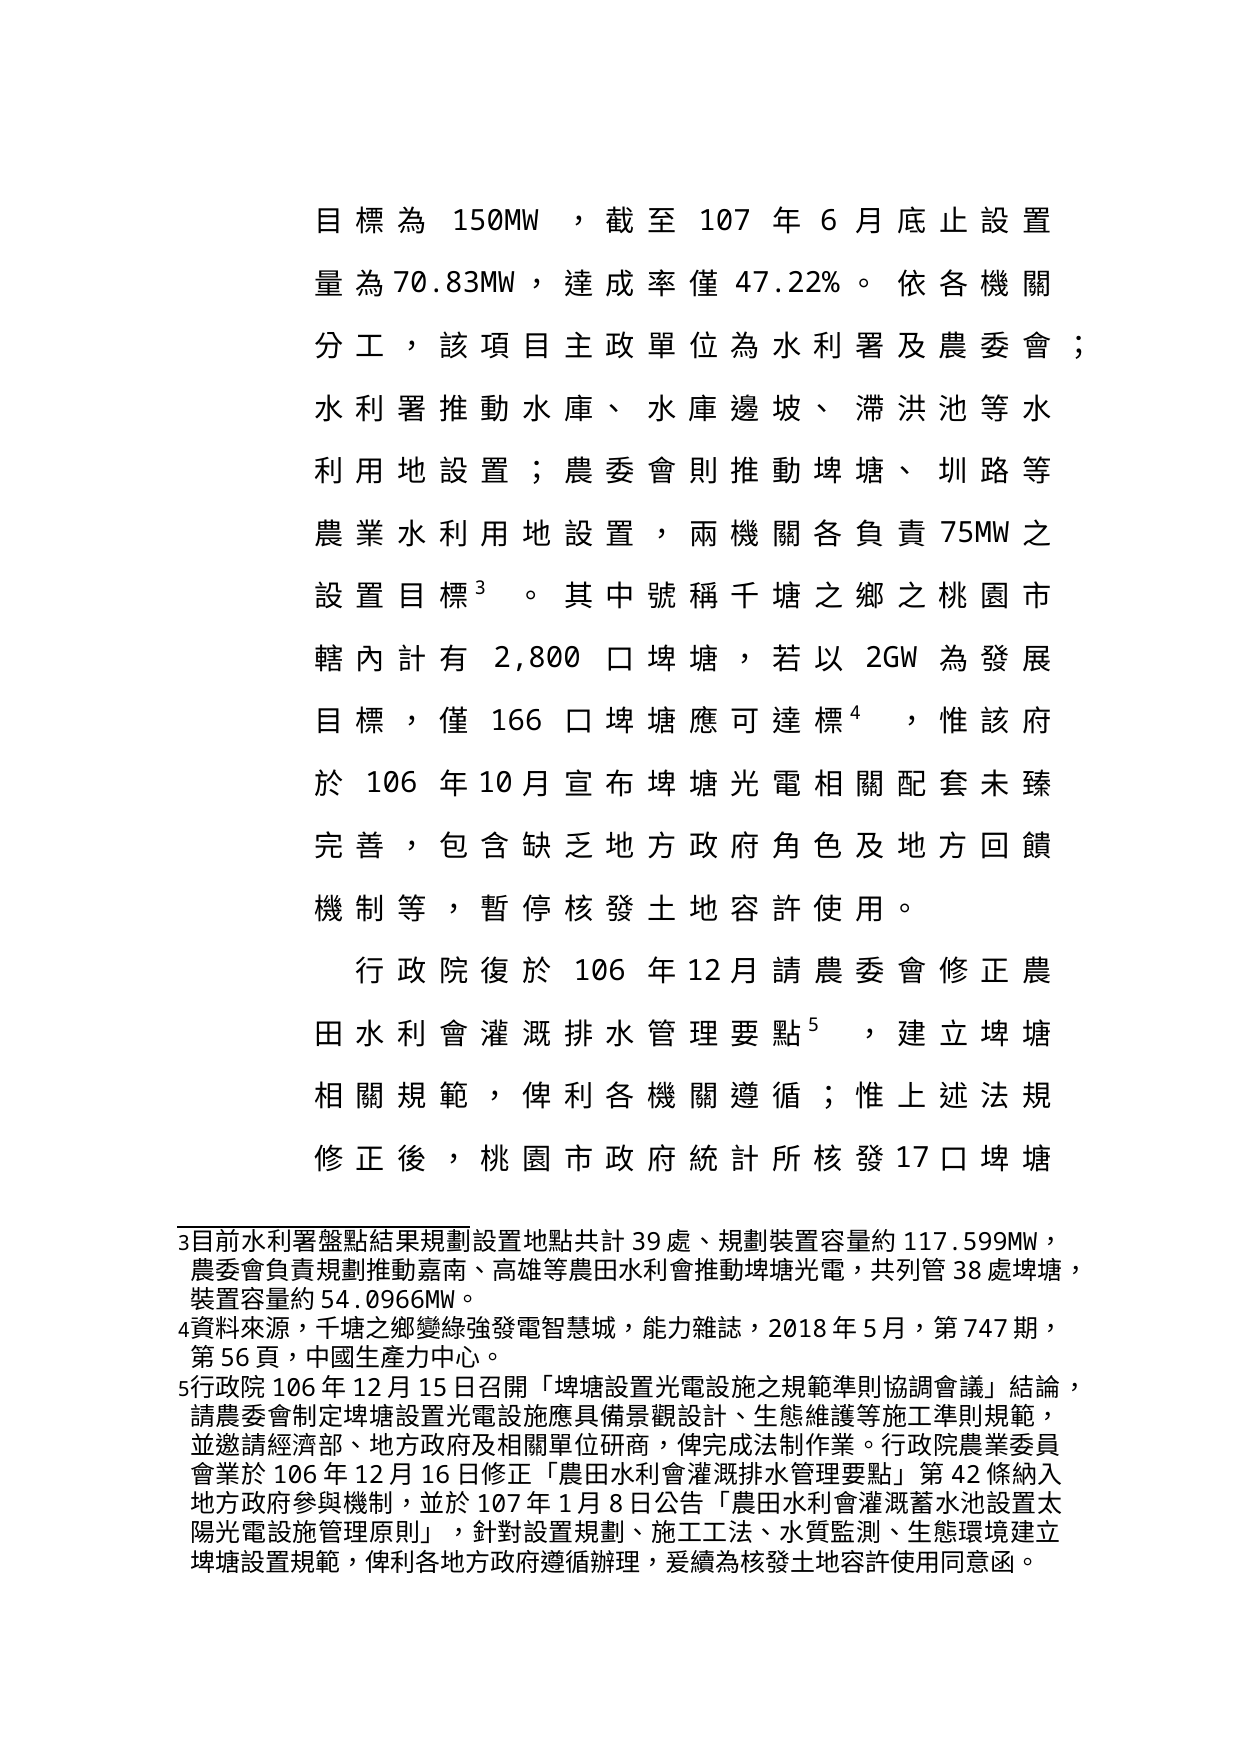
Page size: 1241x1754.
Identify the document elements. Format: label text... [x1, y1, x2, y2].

text 資料來源，千塘之鄉變綠強發電智慧城，能力雜誌，2018年5月，第747期，第56頁，中國生產力中心。 [177, 1314, 1063, 1373]
text 行政院復於106年12月請農委會修正農田水利會灌溉排水管理要點，建立埤塘相關規範，俾利各機關遵循；惟上述法規修正後，桃園市政府統計所核發17口埤塘 [271, 927, 1058, 1177]
text 目前水利署盤點結果規劃設置地點共計39處、規劃裝置容量約117.599MW，農委會負責規劃推動嘉南、高雄等農田水利會推動埤塘光電，共列管38處埤塘，裝置容量約54.0966MW。 [177, 1227, 1063, 1314]
text 行政院106年12月15日召開「埤塘設置光電設施之規範準則協調會議」結論，請農委會制定埤塘設置光電設施應具備景觀設計、生態維護等施工準則規範，並邀請經濟部、地方政府及相關單位研商，俾完成法制作業。行政院農業委員會業於106年12月16日修正「農田水利會灌溉排水管理要點」第42條納入地方政府參與機制，並於107年1月8日公告「農田水利會灌溉蓄水池設置太陽光電設施管理原則」，針對設置規劃、施工工法、水質監測、生態環境建立埤塘設置規範，俾利各地方政府遵循辦理，爰續為核發土地容許使用同意函。 [177, 1373, 1063, 1577]
text 太陽光電2年推動計畫訂定水域型設置目標為150MW，截至107年6月底止設置量為70.83MW，達成率僅47.22%。依各機關分工，該項目主政單位為水利署及農委會；水利署推動水庫、水庫邊坡、滯洪池等水利用地設置；農委會則推動埤塘、圳路等農業水利用地設置，兩機關各負責75MW之設置目標。其中號稱千塘之鄉之桃園市轄內計有2,800口埤塘，若以2GW為發展目標，僅166口埤塘應可達標，惟該府於106年10月宣布埤塘光電相關配套未臻完善，包含缺乏地方政府角色及地方回饋機制等，暫停核發土地容許使用。 [271, 177, 1058, 927]
